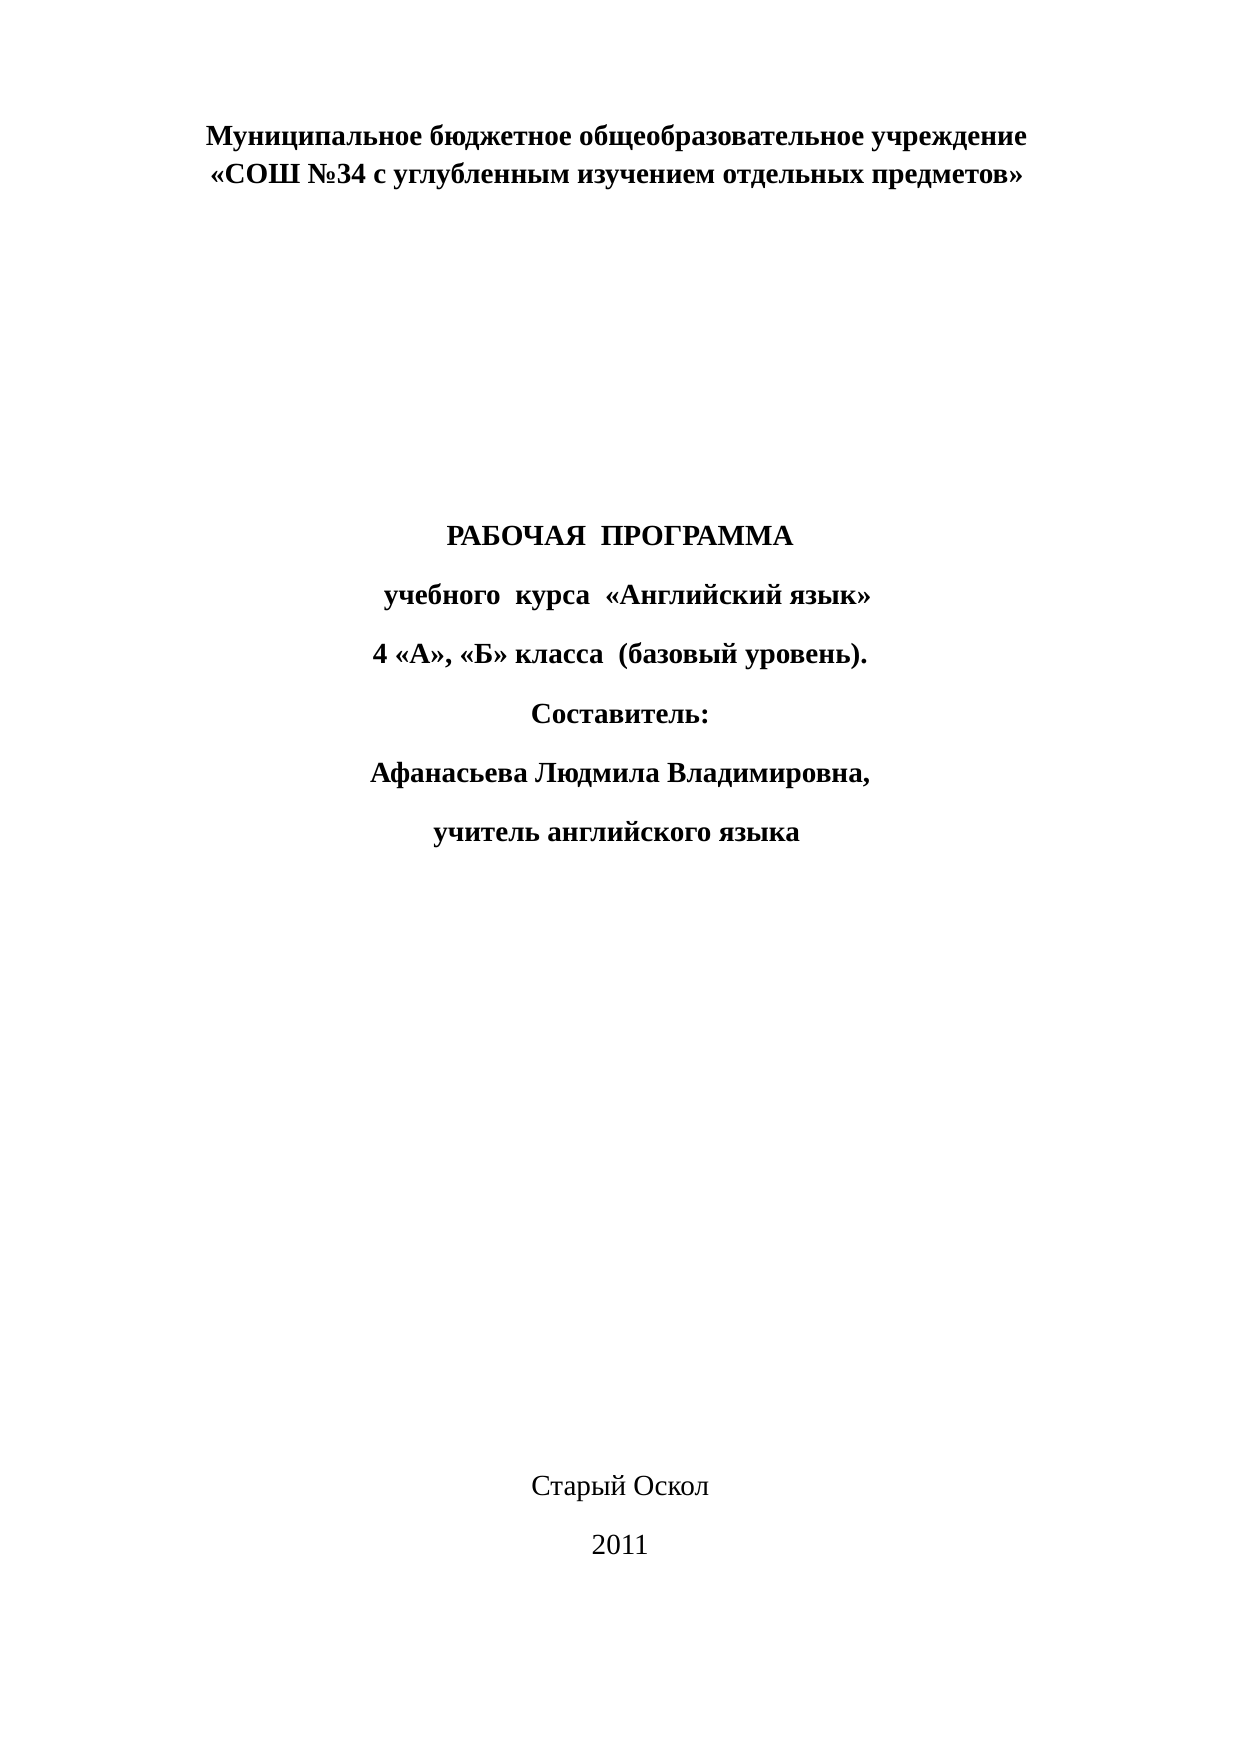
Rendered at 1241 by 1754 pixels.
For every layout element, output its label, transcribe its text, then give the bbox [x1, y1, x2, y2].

text учебного курса «Английский язык» [118, 577, 1122, 611]
text Старый Оскол [118, 1468, 1122, 1501]
text учитель английского языка [118, 814, 1122, 848]
text Афанасьева Людмила Владимировна, [118, 755, 1122, 789]
text 4 «А», «Б» класса (базовый уровень). [118, 636, 1122, 670]
text Муниципальное бюджетное общеобразовательное учреждение «СОШ №34 с углубленным изучением отдельных предметов» [118, 118, 1122, 190]
text 2011 [118, 1527, 1122, 1561]
text РАБОЧАЯ ПРОГРАММА [118, 518, 1122, 551]
text Составитель: [118, 696, 1122, 729]
